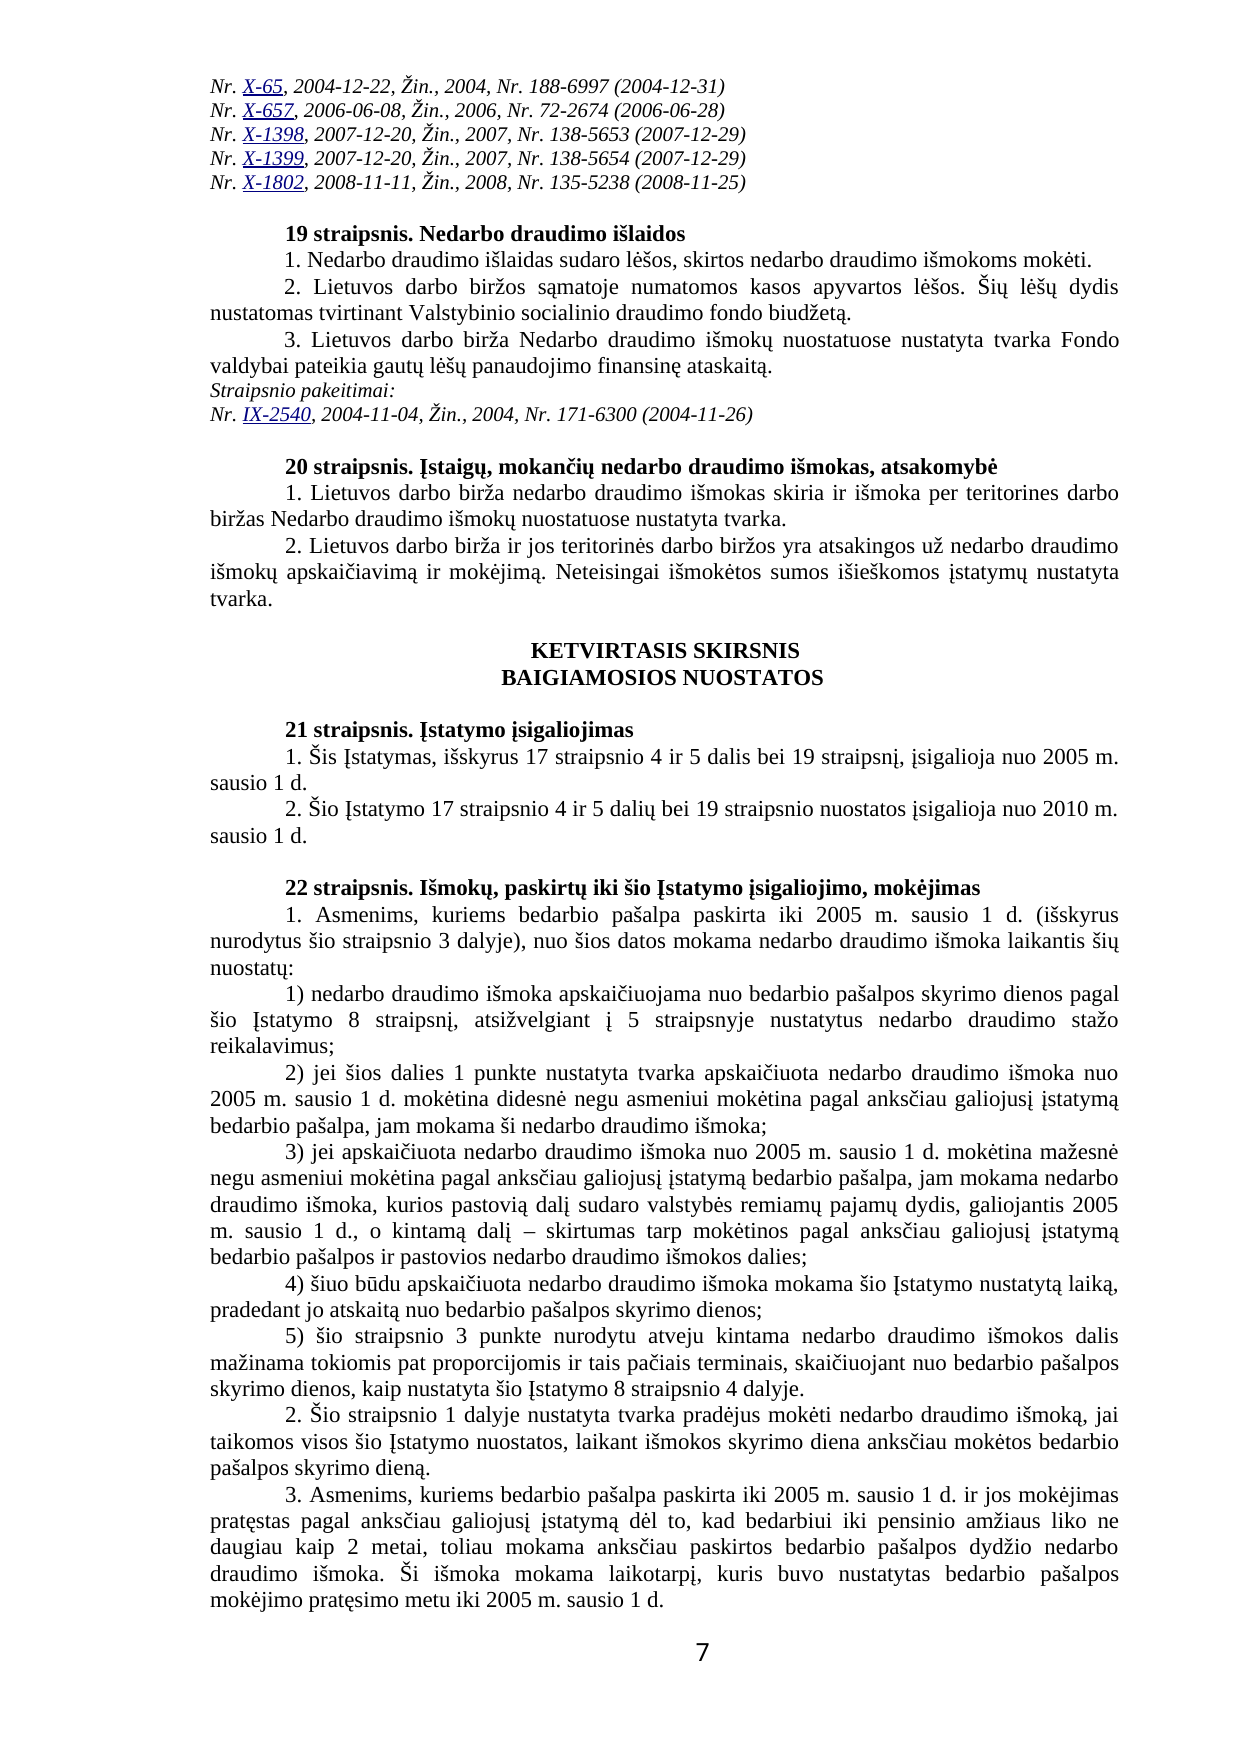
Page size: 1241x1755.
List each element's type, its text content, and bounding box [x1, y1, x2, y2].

text Nr. X-1802, 2008-11-11, Žin., 2008, Nr. 135-5238 (2008-11-25) [210, 170, 1120, 194]
text 22 straipsnis. Išmokų, paskirtų iki šio Įstatymo įsigaliojimo, mokėjimas [210, 874, 1120, 901]
text 1. Šis Įstatymas, išskyrus 17 straipsnio 4 ir 5 dalis bei 19 straipsnį, įsigalioja nuo 2005 m. sausio 1 d. [210, 743, 1120, 795]
text 2. Lietuvos darbo biržos sąmatoje numatomos kasos apyvartos lėšos. Šių lėšų dydis nustatomas tvirtinant Valstybinio socialinio draudimo fondo biudžetą. [210, 273, 1120, 326]
text 19 straipsnis. Nedarbo draudimo išlaidos [210, 220, 1120, 247]
text 5) šio straipsnio 3 punkte nurodytu atveju kintama nedarbo draudimo išmokos dalis mažinama tokiomis pat proporcijomis ir tais pačiais terminais, skaičiuojant nuo bedarbio pašalpos skyrimo dienos, kaip nustatyta šio Įstatymo 8 straipsnio 4 dalyje. [210, 1322, 1120, 1402]
text Nr. IX-2540, 2004-11-04, Žin., 2004, Nr. 171-6300 (2004-11-26) [210, 402, 1120, 426]
text 21 straipsnis. Įstatymo įsigaliojimas [210, 716, 1120, 743]
text 2. Šio Įstatymo 17 straipsnio 4 ir 5 dalių bei 19 straipsnio nuostatos įsigalioja nuo 2010 m. sausio 1 d. [210, 795, 1120, 848]
text 2. Lietuvos darbo birža ir jos teritorinės darbo biržos yra atsakingos už nedarbo draudimo išmokų apskaičiavimą ir mokėjimą. Neteisingai išmokėtos sumos išieškomos įstatymų nustatyta tvarka. [210, 532, 1120, 611]
text 3. Lietuvos darbo birža Nedarbo draudimo išmokų nuostatuose nustatyta tvarka Fondo valdybai pateikia gautų lėšų panaudojimo finansinę ataskaitą. [210, 326, 1120, 378]
text 3. Asmenims, kuriems bedarbio pašalpa paskirta iki 2005 m. sausio 1 d. ir jos mokėjimas pratęstas pagal anksčiau galiojusį įstatymą dėl to, kad bedarbiui iki pensinio amžiaus liko ne daugiau kaip 2 metai, toliau mokama anksčiau paskirtos bedarbio pašalpos dydžio nedarbo draudimo išmoka. Ši išmoka mokama laikotarpį, kuris buvo nustatytas bedarbio pašalpos mokėjimo pratęsimo metu iki 2005 m. sausio 1 d. [210, 1481, 1120, 1612]
text 3) jei apskaičiuota nedarbo draudimo išmoka nuo 2005 m. sausio 1 d. mokėtina mažesnė negu asmeniui mokėtina pagal anksčiau galiojusį įstatymą bedarbio pašalpa, jam mokama nedarbo draudimo išmoka, kurios pastovią dalį sudaro valstybės remiamų pajamų dydis, galiojantis 2005 m. sausio 1 d., o kintamą dalį – skirtumas tarp mokėtinos pagal anksčiau galiojusį įstatymą bedarbio pašalpos ir pastovios nedarbo draudimo išmokos dalies; [210, 1138, 1120, 1270]
text KETVIRTASIS SKIRSNIS [210, 637, 1120, 664]
text Nr. X-1399, 2007-12-20, Žin., 2007, Nr. 138-5654 (2007-12-29) [210, 146, 1120, 170]
text Straipsnio pakeitimai: [210, 378, 1120, 402]
text 1. Nedarbo draudimo išlaidas sudaro lėšos, skirtos nedarbo draudimo išmokoms mokėti. [210, 247, 1120, 273]
text 2. Šio straipsnio 1 dalyje nustatyta tvarka pradėjus mokėti nedarbo draudimo išmoką, jai taikomos visos šio Įstatymo nuostatos, laikant išmokos skyrimo diena anksčiau mokėtos bedarbio pašalpos skyrimo dieną. [210, 1402, 1120, 1481]
text 4) šiuo būdu apskaičiuota nedarbo draudimo išmoka mokama šio Įstatymo nustatytą laiką, pradedant jo atskaitą nuo bedarbio pašalpos skyrimo dienos; [210, 1270, 1120, 1322]
text Nr. X-657, 2006-06-08, Žin., 2006, Nr. 72-2674 (2006-06-28) [210, 98, 1120, 122]
text 20 straipsnis. Įstaigų, mokančių nedarbo draudimo išmokas, atsakomybė [210, 453, 1120, 479]
text Nr. X-65, 2004-12-22, Žin., 2004, Nr. 188-6997 (2004-12-31) [210, 73, 1120, 98]
text 1. Asmenims, kuriems bedarbio pašalpa paskirta iki 2005 m. sausio 1 d. (išskyrus nurodytus šio straipsnio 3 dalyje), nuo šios datos mokama nedarbo draudimo išmoka laikantis šių nuostatų: [210, 901, 1120, 980]
text 1. Lietuvos darbo birža nedarbo draudimo išmokas skiria ir išmoka per teritorines darbo biržas Nedarbo draudimo išmokų nuostatuose nustatyta tvarka. [210, 479, 1120, 532]
text 1) nedarbo draudimo išmoka apskaičiuojama nuo bedarbio pašalpos skyrimo dienos pagal šio Įstatymo 8 straipsnį, atsižvelgiant į 5 straipsnyje nustatytus nedarbo draudimo stažo reikalavimus; [210, 980, 1120, 1059]
text 2) jei šios dalies 1 punkte nustatyta tvarka apskaičiuota nedarbo draudimo išmoka nuo 2005 m. sausio 1 d. mokėtina didesnė negu asmeniui mokėtina pagal anksčiau galiojusį įstatymą bedarbio pašalpa, jam mokama ši nedarbo draudimo išmoka; [210, 1059, 1120, 1138]
text BAIGIAMOSIOS NUOSTATOS [210, 664, 1120, 690]
text Nr. X-1398, 2007-12-20, Žin., 2007, Nr. 138-5653 (2007-12-29) [210, 122, 1120, 146]
